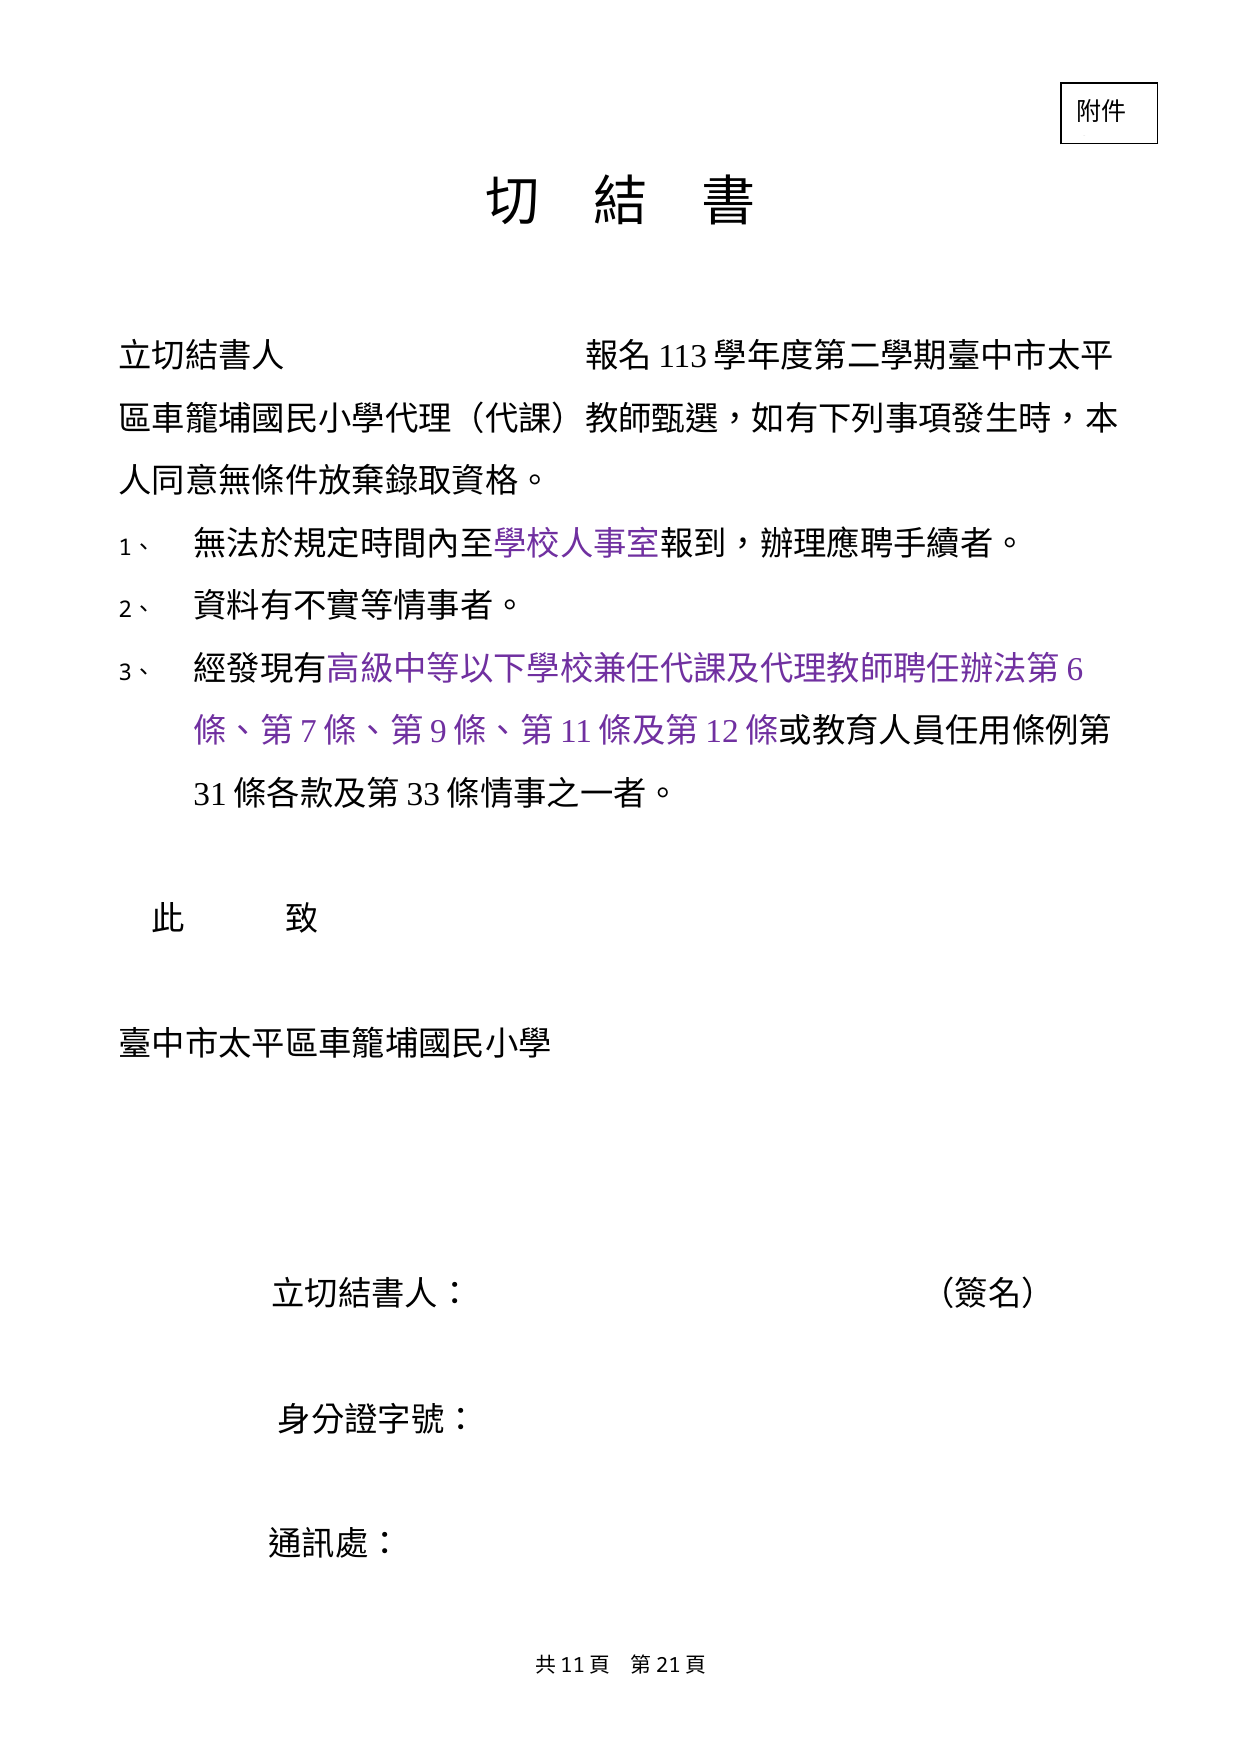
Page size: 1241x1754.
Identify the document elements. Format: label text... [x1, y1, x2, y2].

text 附件3 [1077, 91, 1142, 135]
list 資料有不實等情事者。 [118, 561, 1122, 624]
list 經發現有高級中等以下學校兼任代課及代理教師聘任辦法第6條、第7條、第9條、第11條及第12條或教育人員任用條例第31條各款及第33條情事之一者。 [118, 624, 1122, 811]
text 通訊處： [118, 1499, 1122, 1561]
text 立切結書人 報名113學年度第二學期臺中市太平區車籠埔國民小學代理（代課）教師甄選，如有下列事項發生時，本人同意無條件放棄錄取資格。 [118, 311, 1122, 499]
text 此 致 [118, 874, 1122, 936]
text 切 結 書 [118, 124, 1122, 249]
text 立切結書人： （簽名） [118, 1249, 1122, 1311]
text 身分證字號： [118, 1374, 1122, 1436]
text 臺中市太平區車籠埔國民小學 [118, 999, 1122, 1061]
list 無法於規定時間內至學校人事室報到，辦理應聘手續者。 [118, 499, 1122, 561]
text 切 結 書 [1062, 84, 1157, 143]
